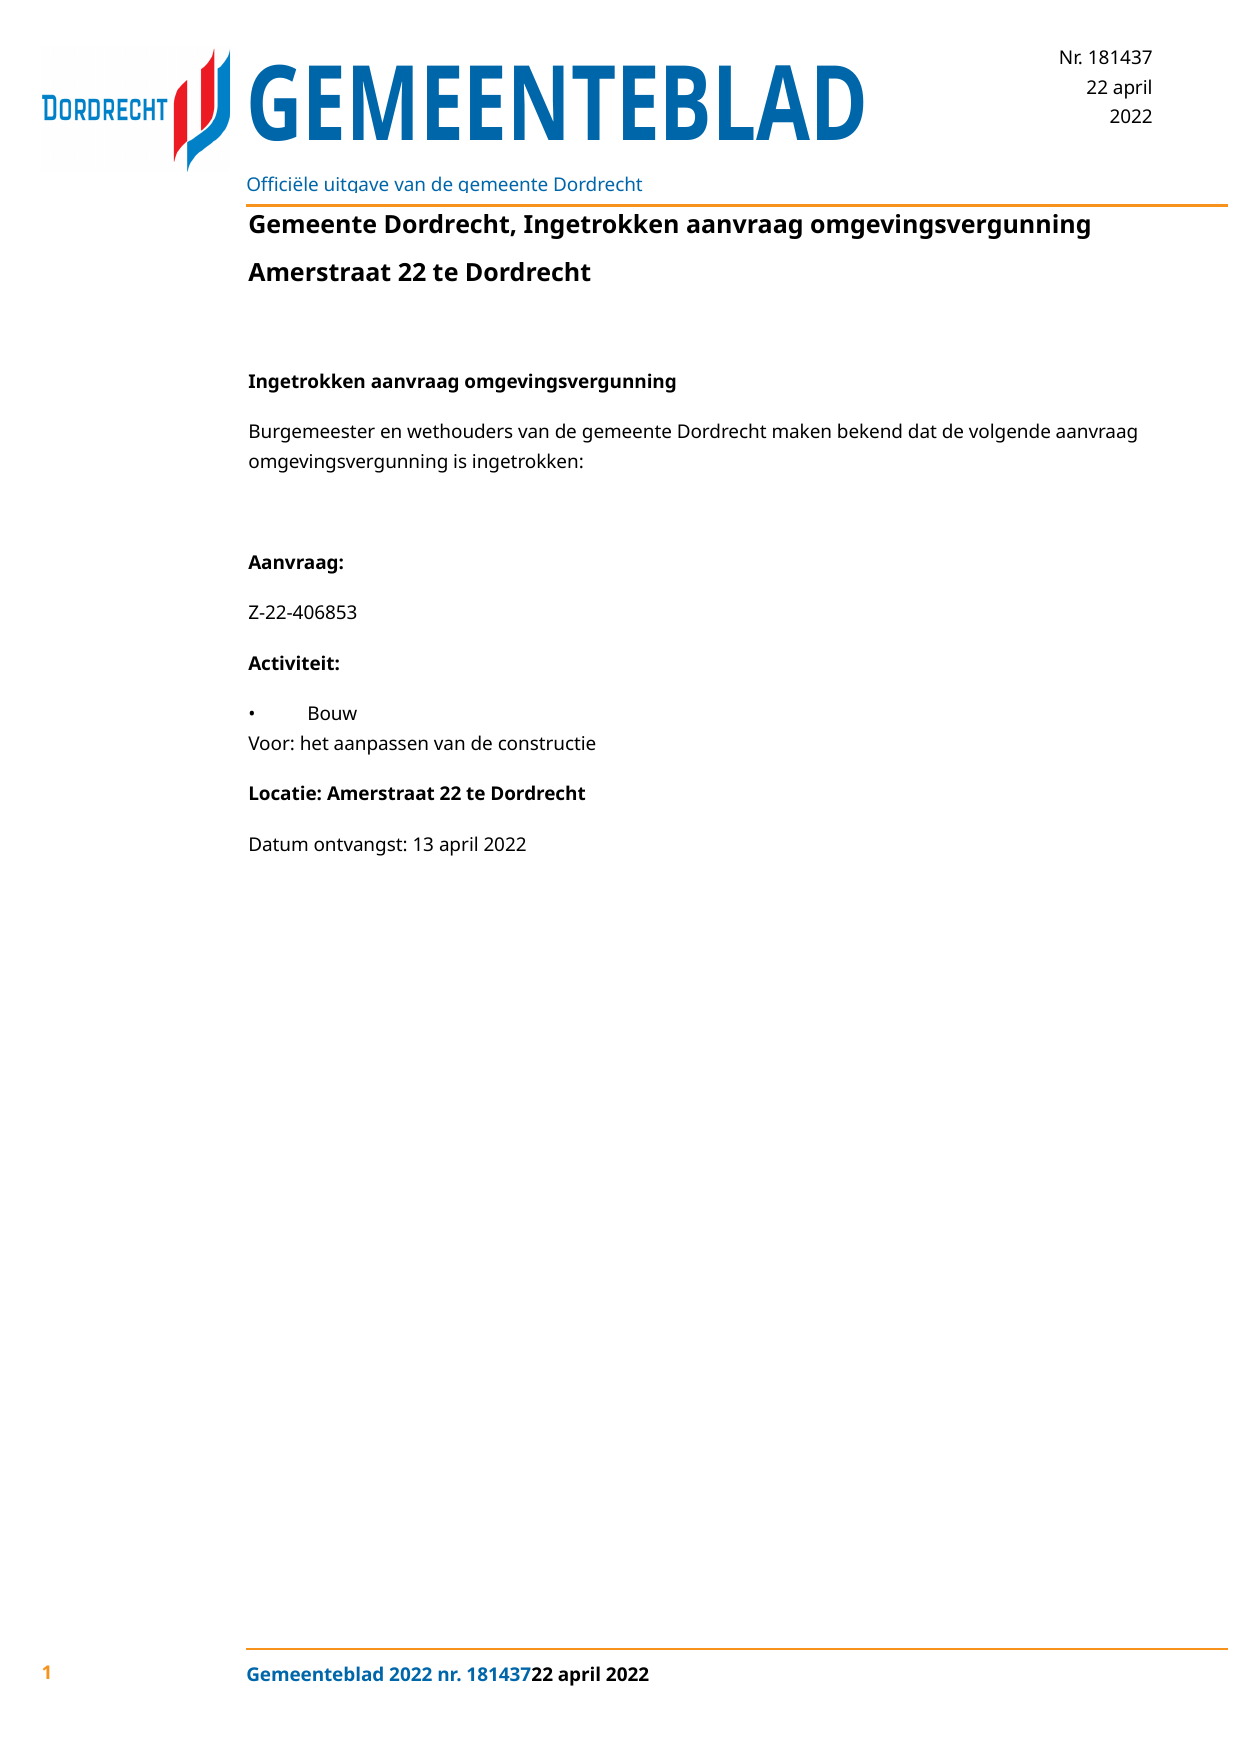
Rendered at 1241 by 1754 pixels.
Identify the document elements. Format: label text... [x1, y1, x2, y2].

text Aanvraag: [248, 549, 1152, 575]
text Datum ontvangst: 13 april 2022 [248, 831, 1152, 857]
text Gemeente Dordrecht, Ingetrokken aanvraag omgevingsvergunning Amerstraat 22 te Dordrecht [248, 207, 1152, 288]
text Ingetrokken aanvraag omgevingsvergunning [248, 368, 1152, 394]
text Locatie: Amerstraat 22 te Dordrecht [248, 780, 1152, 806]
picture [41, 47, 231, 172]
text Activiteit: [248, 650, 1152, 676]
list Bouw [248, 700, 1152, 726]
text Burgemeester en wethouders van de gemeente Dordrecht maken bekend dat de volgende aanvraag omgevingsvergunning is ingetrokken: [248, 419, 1152, 474]
text Z-22-406853 [248, 599, 1152, 625]
text Voor: het aanpassen van de constructie [248, 730, 1152, 756]
